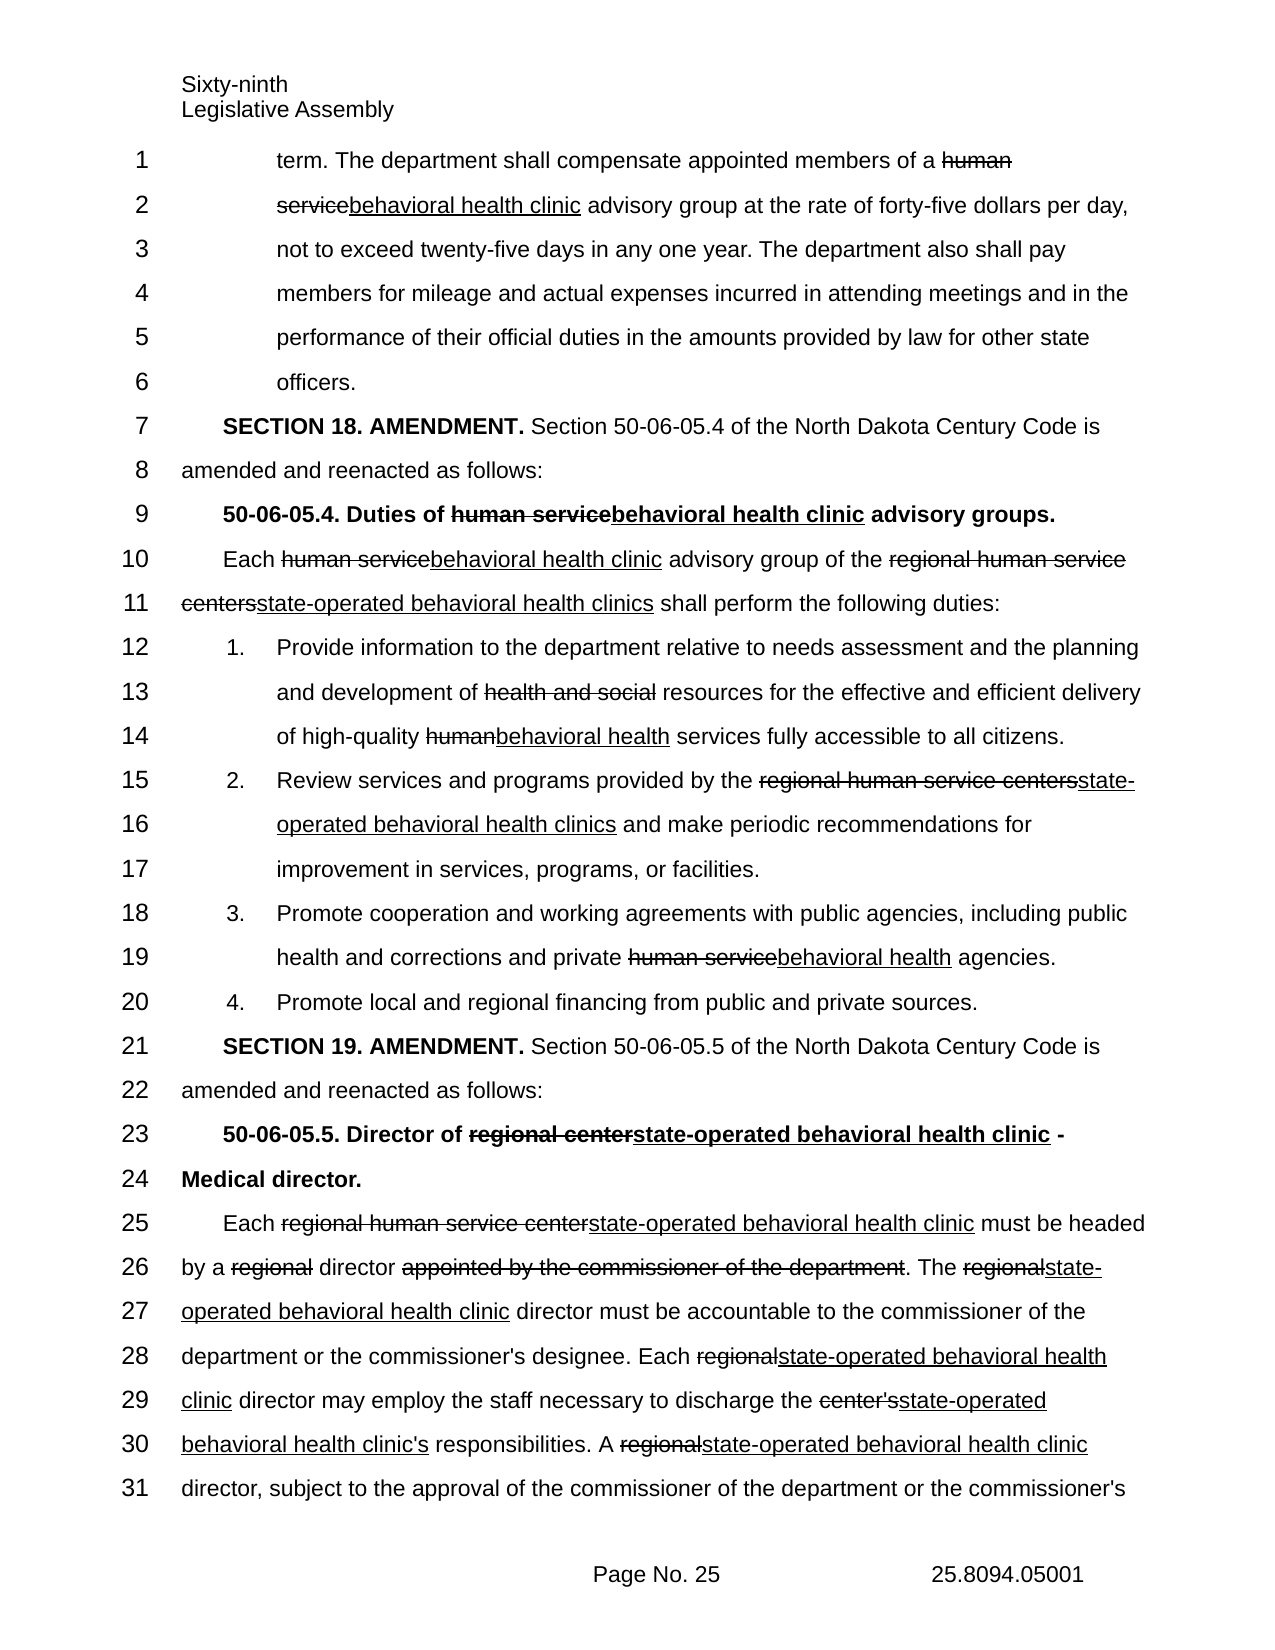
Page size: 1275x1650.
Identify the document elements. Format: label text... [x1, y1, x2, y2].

text term. The department shall compensate appointed members of a human servicebehavioral health clinic advisory group at the rate of forty‑five dollars per day, not to exceed twenty‑five days in any one year. The department also shall pay members for mileage and actual expenses incurred in attending meetings and in the performance of their official duties in the amounts provided by law for other state officers. [181, 133, 1154, 399]
text 4. Promote local and regional financing from public and private sources. [181, 974, 1154, 1019]
subtitle 50‑06‑05.5. Director of regional centerstate-operated behavioral health clinic ‑ Medical director. [181, 1107, 1154, 1196]
text SECTION 19. AMENDMENT. Section 50‑06‑05.5 of the North Dakota Century Code is amended and reenacted as follows: [181, 1019, 1154, 1107]
text Each regional human service centerstate-operated behavioral health clinic must be headed by a regional director appointed by the commissioner of the department. The regionalstate-operated behavioral health clinic director must be accountable to the commissioner of the department or the commissioner's designee. Each regionalstate-operated behavioral health clinic director may employ the staff necessary to discharge the center'sstate-operated behavioral health clinic's responsibilities. A regionalstate-operated behavioral health clinic director, subject to the approval of the commissioner of the department or the commissioner's [181, 1196, 1154, 1506]
text 3. Promote cooperation and working agreements with public agencies, including public health and corrections and private human servicebehavioral health agencies. [181, 886, 1154, 974]
text 1. Provide information to the department relative to needs assessment and the planning and development of health and social resources for the effective and efficient delivery of high‑quality humanbehavioral health services fully accessible to all citizens. [181, 620, 1154, 753]
text SECTION 18. AMENDMENT. Section 50‑06‑05.4 of the North Dakota Century Code is amended and reenacted as follows: [181, 399, 1154, 487]
text Each human servicebehavioral health clinic advisory group of the regional human service centersstate-operated behavioral health clinics shall perform the following duties: [181, 532, 1154, 620]
subtitle 50‑06‑05.4. Duties of human servicebehavioral health clinic advisory groups. [181, 487, 1154, 532]
text 2. Review services and programs provided by the regional human service centersstate-operated behavioral health clinics and make periodic recommendations for improvement in services, programs, or facilities. [181, 753, 1154, 886]
